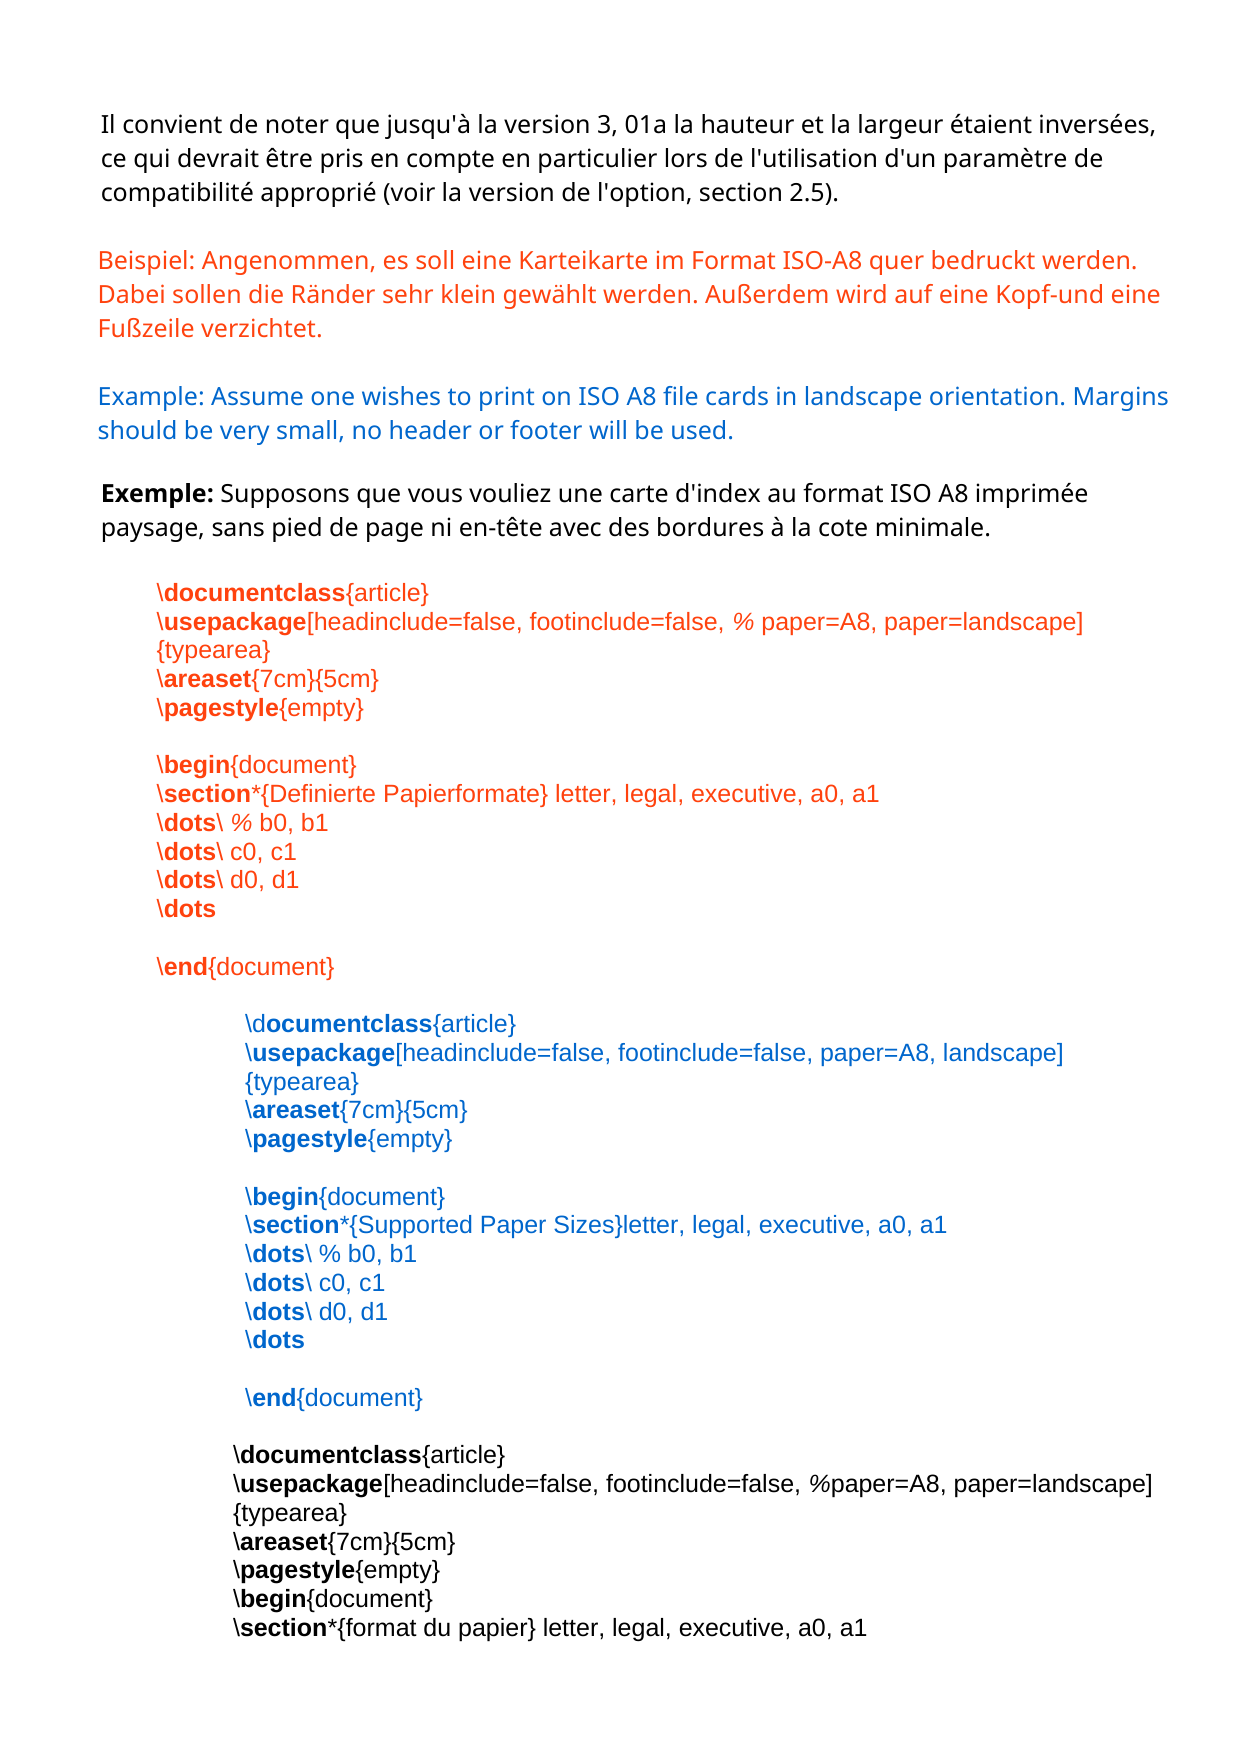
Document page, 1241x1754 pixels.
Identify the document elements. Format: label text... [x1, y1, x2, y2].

text Beispiel: Angenommen, es soll eine Karteikarte im Format ISO-A8 quer bedruckt werden. Dabei sollen die Ränder sehr klein gewählt werden. Außerdem wird auf eine Kopf-und eine Fußzeile verzichtet. [97, 242, 1172, 345]
text \usepackage[headinclude=false, footinclude=false, % paper=A8, paper=landscape]{typearea} [156, 607, 1172, 664]
text Il convient de noter que jusqu'à la version 3, 01a la hauteur et la largeur étaient inversées, ce qui devrait être pris en compte en particulier lors de l'utilisation d'un paramètre de compatibilité approprié (voir la version de l'option, section 2.5). [101, 106, 1170, 208]
text \usepackage[headinclude=false, footinclude=false, %paper=A8, paper=landscape]{typearea} [233, 1469, 1171, 1527]
text \usepackage[headinclude=false, footinclude=false, paper=A8, landscape]{typearea} [245, 1038, 1172, 1095]
text \documentclass{article} [156, 578, 1172, 607]
text \dots\ c0, c1 [156, 837, 1172, 865]
text \dots\ d0, d1 [156, 865, 1172, 894]
text \dots\ d0, d1 [245, 1297, 830, 1325]
text \section*{Supported Paper Sizes}letter, legal, executive, a0, a1 [245, 1210, 1172, 1239]
text \dots\ % b0, b1 [245, 1239, 830, 1268]
text \begin{document} [156, 750, 1172, 779]
text \dots [245, 1325, 830, 1354]
text \begin{document} [233, 1584, 1174, 1613]
text \dots\ c0, c1 [245, 1268, 830, 1297]
text \pagestyle{empty} [233, 1555, 1174, 1584]
text \areaset{7cm}{5cm} [245, 1095, 735, 1124]
text \pagestyle{empty} [156, 693, 1172, 722]
text Example: Assume one wishes to print on ISO A8 file cards in landscape orientation. Margins should be very small, no header or footer will be used. [97, 379, 1172, 447]
text \areaset{7cm}{5cm} [156, 664, 1172, 693]
text \documentclass{article} [233, 1440, 1171, 1469]
text \end{document} [156, 952, 1172, 980]
text \dots [156, 894, 1172, 923]
text \section*{format du papier} letter, legal, executive, a0, a1 [233, 1613, 1171, 1642]
text \begin{document} [245, 1182, 735, 1210]
text \documentclass{article} [245, 1009, 1172, 1038]
text \areaset{7cm}{5cm} [233, 1527, 1174, 1555]
text Exemple: Supposons que vous vouliez une carte d'index au format ISO A8 imprimée paysage, sans pied de page ni en-tête avec des bordures à la cote minimale. [101, 476, 1170, 544]
text \dots\ % b0, b1 [156, 808, 1172, 837]
text \end{document} [245, 1383, 1172, 1412]
text \section*{Definierte Papierformate} letter, legal, executive, a0, a1 [156, 779, 1172, 808]
text \pagestyle{empty} [245, 1124, 1172, 1153]
